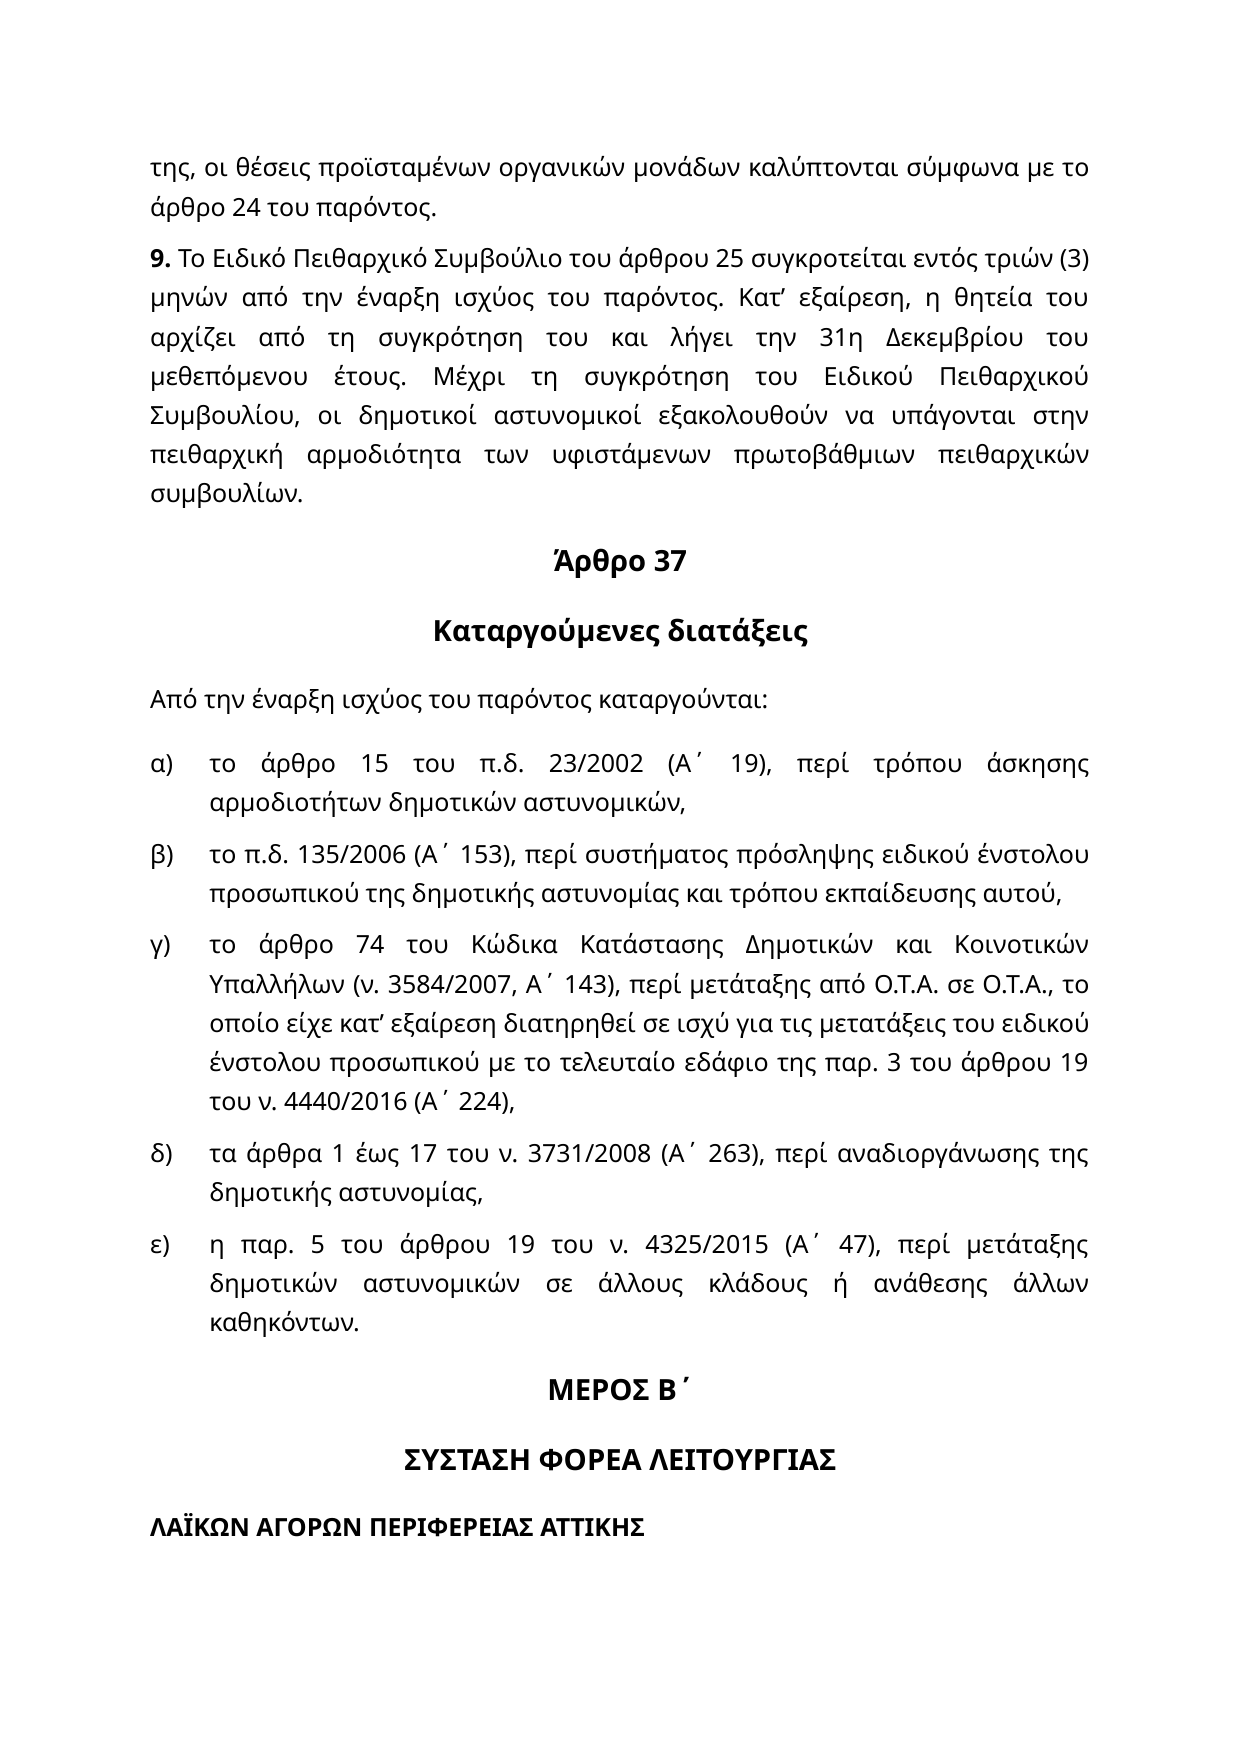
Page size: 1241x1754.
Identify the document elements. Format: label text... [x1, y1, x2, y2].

text Από την έναρξη ισχύος του παρόντος καταργούνται: [150, 681, 1090, 715]
text 9. Το Ειδικό Πειθαρχικό Συμβούλιο του άρθρου 25 συγκροτείται εντός τριών (3) μηνών από την έναρξη ισχύος του παρόντος. Κατ’ εξαίρεση, η θητεία του αρχίζει από τη συγκρότηση του και λήγει την 31η Δεκεμβρίου του μεθεπόμενου έτους. Μέχρι τη συγκρότηση του Ειδικού Πειθαρχικού Συμβουλίου, οι δημοτικοί αστυνομικοί εξακολουθούν να υπάγονται στην πειθαρχική αρμοδιότητα των υφιστάμενων πρωτοβάθμιων πειθαρχικών συμβουλίων. [150, 241, 1090, 510]
subtitle Καταργούμενες διατάξεις [150, 611, 1090, 650]
text ΛΑΪΚΩΝ ΑΓΟΡΩΝ ΠΕΡΙΦΕΡΕΙΑΣ ΑΤΤΙΚΗΣ [150, 1510, 1090, 1544]
list δ) τα άρθρα 1 έως 17 του ν. 3731/2008 (Α΄ 263), περί αναδιοργάνωσης της δημοτικής αστυνομίας, [150, 1135, 1090, 1209]
text της, οι θέσεις προϊσταμένων οργανικών μονάδων καλύπτονται σύμφωνα με το άρθρο 24 του παρόντος. [150, 150, 1090, 223]
list ε) η παρ. 5 του άρθρου 19 του ν. 4325/2015 (Α΄ 47), περί μετάταξης δημοτικών αστυνομικών σε άλλους κλάδους ή ανάθεσης άλλων καθηκόντων. [150, 1226, 1090, 1339]
subtitle Άρθρο 37 [150, 540, 1090, 580]
list α) το άρθρο 15 του π.δ. 23/2002 (Α΄ 19), περί τρόπου άσκησης αρμοδιοτήτων δημοτικών αστυνομικών, [150, 745, 1090, 819]
list γ) το άρθρο 74 του Κώδικα Κατάστασης Δημοτικών και Κοινοτικών Υπαλλήλων (ν. 3584/2007, Α΄ 143), περί μετάταξης από Ο.Τ.Α. σε Ο.Τ.Α., το οποίο είχε κατ’ εξαίρεση διατηρηθεί σε ισχύ για τις μετατάξεις του ειδικού ένστολου προσωπικού με το τελευταίο εδάφιο της παρ. 3 του άρθρου 19 του ν. 4440/2016 (Α΄ 224), [150, 927, 1090, 1118]
list β) το π.δ. 135/2006 (Α΄ 153), περί συστήματος πρόσληψης ειδικού ένστολου προσωπικού της δημοτικής αστυνομίας και τρόπου εκπαίδευσης αυτού, [150, 836, 1090, 909]
subtitle ΣΥΣΤΑΣΗ ΦΟΡΕΑ ΛΕΙΤΟΥΡΓΙΑΣ [150, 1439, 1090, 1479]
subtitle ΜΕΡΟΣ Β΄ [150, 1369, 1090, 1408]
